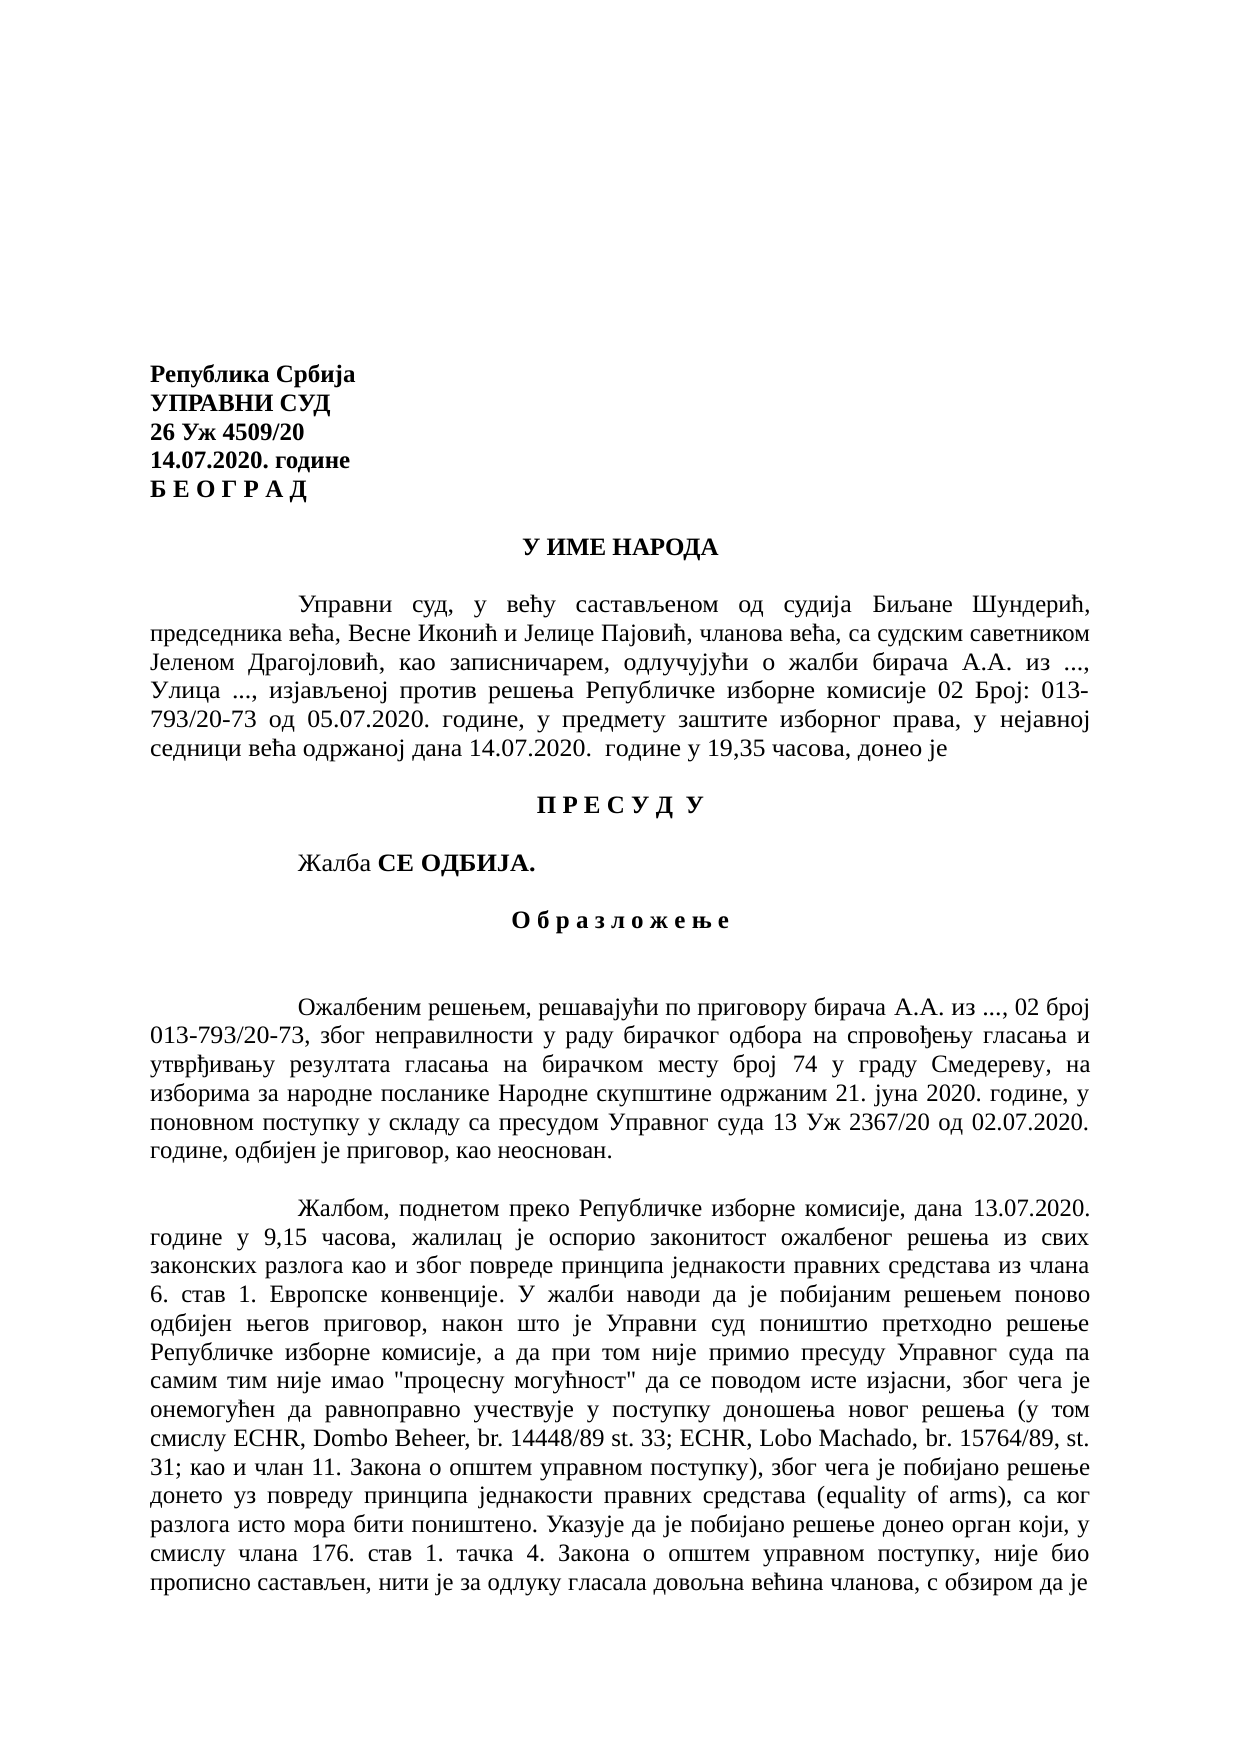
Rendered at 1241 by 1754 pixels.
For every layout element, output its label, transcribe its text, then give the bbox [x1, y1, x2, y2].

text У ИМЕ НАРОДА [150, 532, 1090, 560]
text Ожалбеним решењем, решавајући по приговору бирача A.A. из ..., 02 број 013-793/20-73, због неправилности у раду бирачког одбора на спровођењу гласања и утврђивању резултата гласања на бирачком месту број 74 у граду Смедереву, на изборима за народне посланике Народне скупштине одржаним 21. јуна 2020. године, у поновном поступку у складу са пресудом Управног суда 13 Уж 2367/20 од 02.07.2020. године, одбијен је приговор, као неоснован. [150, 992, 1090, 1164]
text 14.07.2020. године [150, 445, 1090, 474]
text Управни суд, у већу састављеном од судија Биљане Шундерић, председника већа, Весне Иконић и Јелице Паjoвић, чланова већа, са судским саветником Јеленом Драгојловић, као записничарем, одлучујући о жалби бирача A.A. из ..., Улица ..., изјављеној против решења Републичке изборне комисије 02 Број: 013-793/20-73 од 05.07.2020. године, у предмету заштите изборног права, у нејавној седници већа одржаној дана 14.07.2020. године у 19,35 часова, донео је [150, 589, 1090, 762]
text 26 Уж 4509/20 [150, 417, 1090, 445]
text УПРАВНИ СУД [150, 388, 1090, 417]
text П Р Е С У Д У [150, 790, 1090, 819]
text Република Србија [150, 148, 1090, 388]
text Жалба СЕ ОДБИЈА. [150, 848, 1090, 877]
text Б Е О Г Р А Д [150, 474, 1090, 503]
text Жалбом, поднетом преко Републичке изборне комисије, дана 13.07.2020. године у 9,15 часова, жалилац је оспорио законитост ожалбеног решења из свих законских разлога као и због повреде принципа једнакости правних средстава из члана 6. став 1. Европске конвенције. У жалби наводи да је побијаним решењем поново одбијен његов приговор, након што је Управни суд поништио претходно решење Републичке изборне комисије, а да при том није примио пресуду Управног суда па самим тим није имао "процесну могућност" да се поводом исте изјасни, због чега је онемогућен да равноправно учествује у поступку доношења новог решења (у том смислу ECHR, Dombo Beheer, br. 14448/89 st. 33; ECHR, Lobo Machado, br. 15764/89, st. 31; као и члан 11. Закона о општем управном поступку), због чега је побијано решење донето уз повреду принципа једнакости правних средстава (equality of arms), са ког разлога исто мора бити поништено. Указује да је побијано решење донео орган који, у смислу члана 176. став 1. тачка 4. Закона о општем управном поступку, није био прописно састављен, нити је за одлуку гласала довољна већина чланова, с обзиром да је [150, 1193, 1090, 1595]
text О б р а з л о ж е њ е [150, 905, 1090, 934]
